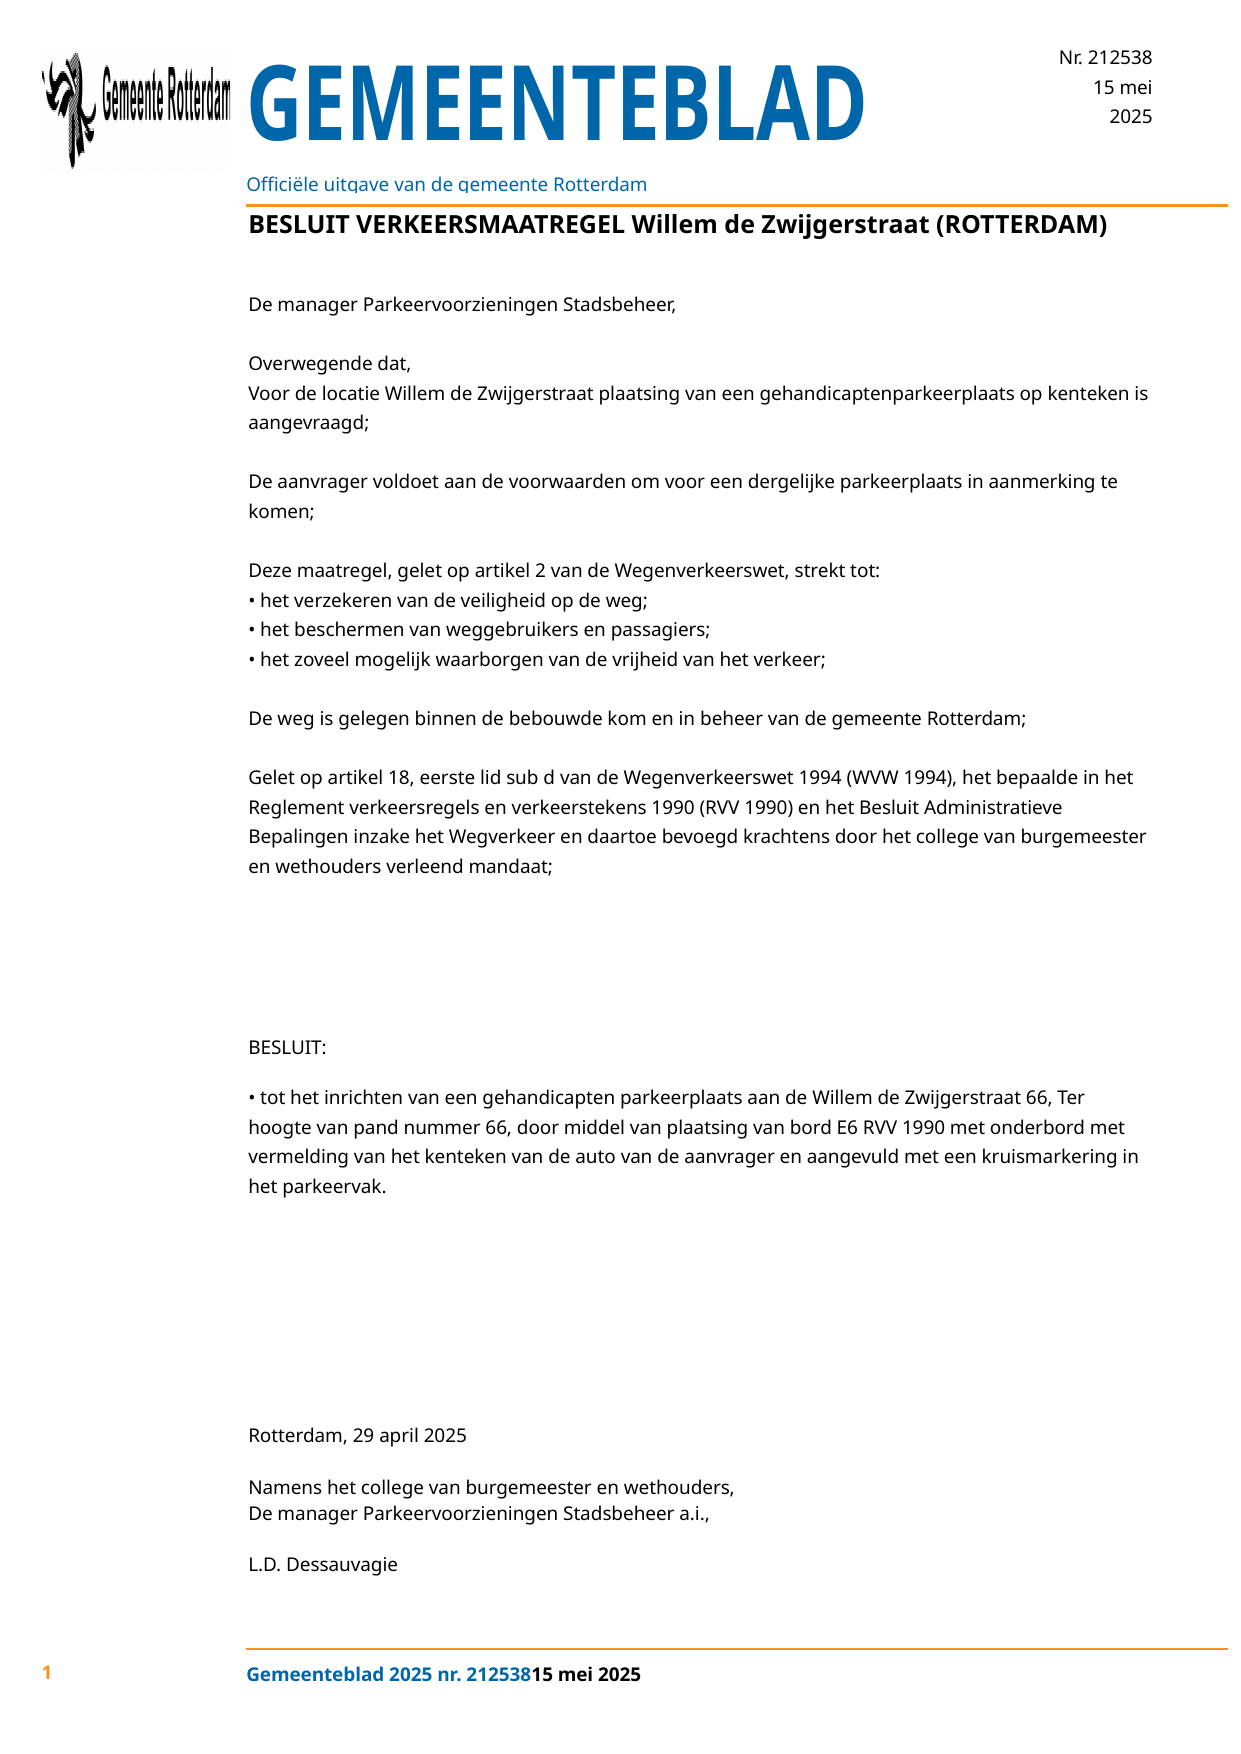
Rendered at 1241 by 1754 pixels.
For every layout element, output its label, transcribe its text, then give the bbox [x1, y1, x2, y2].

text Overwegende dat, [248, 350, 1152, 376]
text BESLUIT: [248, 1034, 1152, 1060]
text De aanvrager voldoet aan de voorwaarden om voor een dergelijke parkeerplaats in aanmerking te komen; [248, 468, 1152, 524]
text • het beschermen van weggebruikers en passagiers; [248, 616, 1152, 642]
text Deze maatregel, gelet op artikel 2 van de Wegenverkeerswet, strekt tot: [248, 557, 1152, 583]
text • het verzekeren van de veiligheid op de weg; [248, 587, 1152, 613]
picture [41, 47, 231, 172]
text De weg is gelegen binnen de bebouwde kom en in beheer van de gemeente Rotterdam; [248, 705, 1152, 731]
text Gelet op artikel 18, eerste lid sub d van de Wegenverkeerswet 1994 (WVW 1994), het bepaalde in het Reglement verkeersregels en verkeerstekens 1990 (RVV 1990) en het Besluit Administratieve Bepalingen inzake het Wegverkeer en daartoe bevoegd krachtens door het college van burgemeester en wethouders verleend mandaat; [248, 764, 1152, 879]
text BESLUIT VERKEERSMAATREGEL Willem de Zwijgerstraat (ROTTERDAM) [248, 207, 1152, 241]
text L.D. Dessauvagie [248, 1551, 1152, 1577]
text • het zoveel mogelijk waarborgen van de vrijheid van het verkeer; [248, 646, 1152, 672]
text Rotterdam, 29 april 2025 [248, 1423, 1152, 1448]
text De manager Parkeervoorzieningen Stadsbeheer, [248, 291, 1152, 317]
text Voor de locatie Willem de Zwijgerstraat plaatsing van een gehandicaptenparkeerplaats op kenteken is aangevraagd; [248, 380, 1152, 435]
text De manager Parkeervoorzieningen Stadsbeheer a.i., [248, 1500, 1152, 1526]
text • tot het inrichten van een gehandicapten parkeerplaats aan de Willem de Zwijgerstraat 66, Ter hoogte van pand nummer 66, door middel van plaatsing van bord E6 RVV 1990 met onderbord met vermelding van het kenteken van de auto van de aanvrager en aangevuld met een kruismarkering in het parkeervak. [248, 1084, 1152, 1199]
text Namens het college van burgemeester en wethouders, [248, 1474, 1152, 1500]
